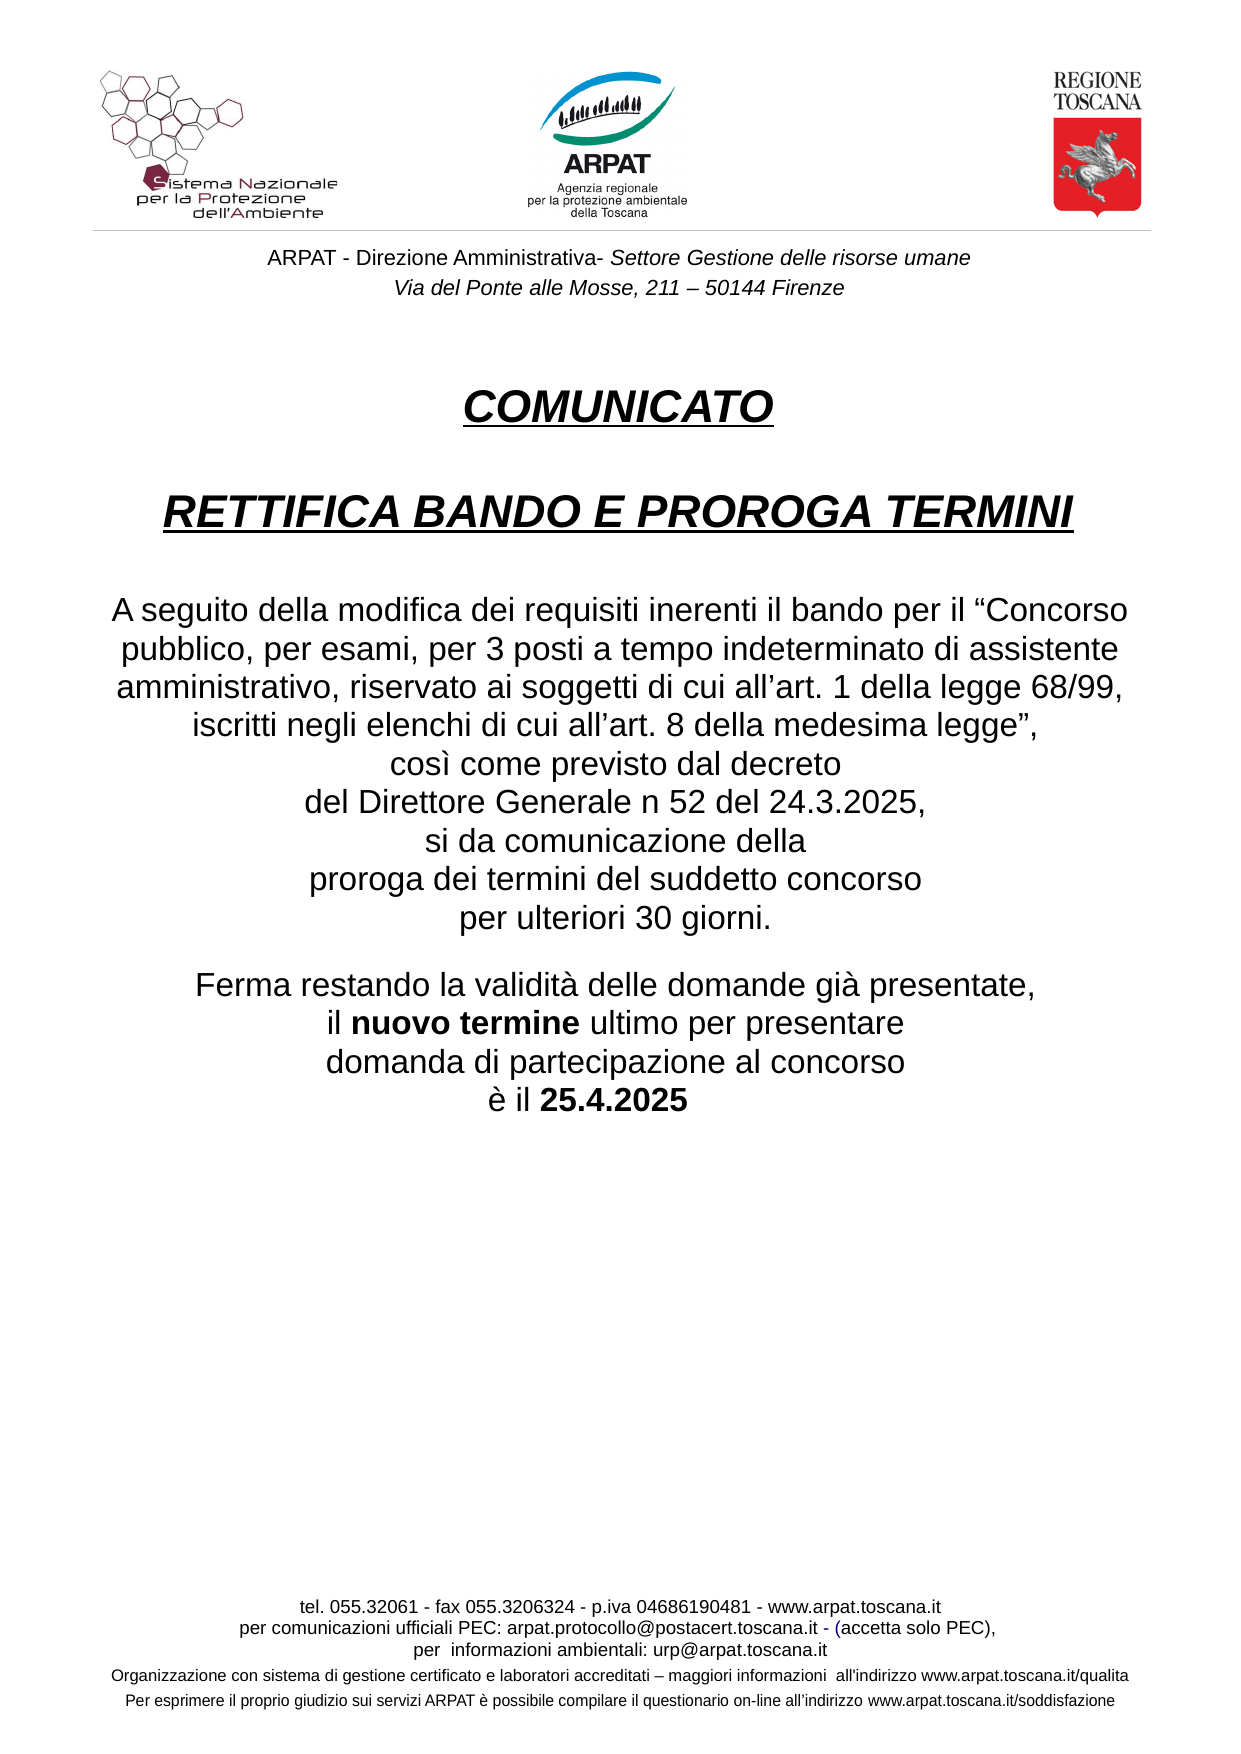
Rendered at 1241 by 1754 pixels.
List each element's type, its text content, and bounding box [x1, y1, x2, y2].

text COMUNICATO [89, 379, 1152, 432]
subtitle Via del Ponte alle Mosse, 211 – 50144 Firenze [89, 275, 1152, 300]
text per ulteriori 30 giorni. [89, 898, 1152, 936]
text proroga dei termini del suddetto concorso [89, 859, 1152, 898]
text è il 25.4.2025 [89, 1080, 1152, 1119]
text domanda di partecipazione al concorso [89, 1042, 1152, 1080]
picture [1052, 70, 1144, 218]
subtitle ARPAT - Direzione Amministrativa- Settore Gestione delle risorse umane [89, 245, 1152, 270]
text del Direttore Generale n 52 del 24.3.2025, [89, 782, 1152, 821]
picture [99, 70, 338, 218]
text il nuovo termine ultimo per presentare [89, 1003, 1152, 1042]
text Ferma restando la validità delle domande già presentate, [89, 965, 1152, 1003]
text si da comunicazione della [89, 821, 1152, 859]
text RETTIFICA BANDO E PROROGA TERMINI [89, 485, 1152, 537]
picture [526, 70, 688, 218]
text A seguito della modifica dei requisiti inerenti il bando per il “Concorso pubblico, per esami, per 3 posti a tempo indeterminato di assistente amministrativo, riservato ai soggetti di cui all’art. 1 della legge 68/99, iscritti negli elenchi di cui all’art. 8 della medesima legge”, [89, 590, 1152, 744]
text così come previsto dal decreto [89, 744, 1152, 782]
